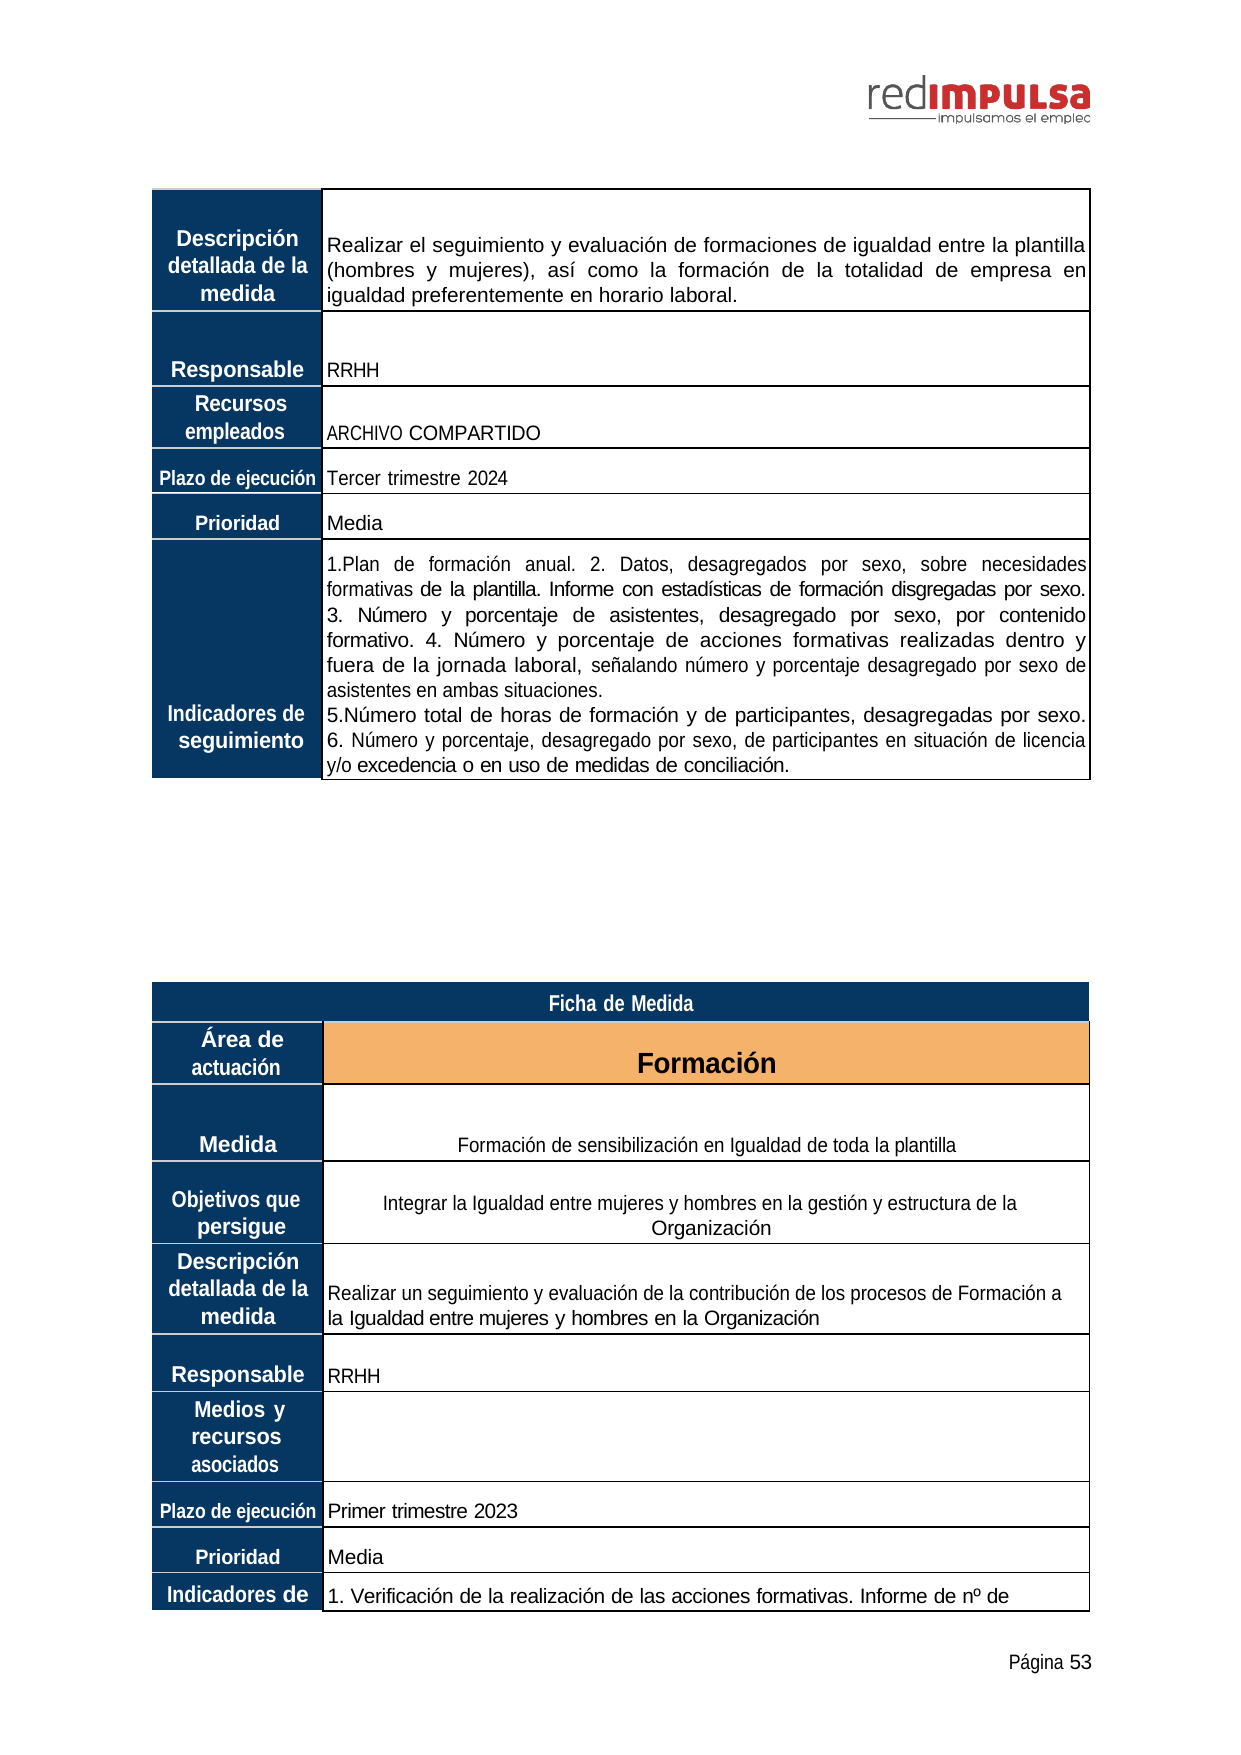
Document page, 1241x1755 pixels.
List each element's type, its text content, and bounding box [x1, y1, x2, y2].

table_cell Medios y recursos asociados [152, 1392, 322, 1481]
table_cell Indicadores de seguimiento [152, 540, 321, 778]
table_cell Integrar la Igualdad entre mujeres y hombres en la gestión y estructura de la Organización [324, 1162, 1089, 1243]
table_cell Media [324, 1528, 1089, 1571]
table_cell Prioridad [152, 1528, 322, 1571]
table_cell Realizar un seguimiento y evaluación de la contribución de los procesos de Formación a la Igualdad entre mujeres y hombres en la Organización [324, 1244, 1089, 1333]
table_cell Plazo de ejecución [152, 1482, 322, 1526]
table_cell ARCHIVO COMPARTIDO [323, 387, 1089, 447]
table_cell Tercer trimestre 2024 [323, 449, 1089, 492]
table_cell [324, 1392, 1089, 1481]
table_cell Descripción detallada de la medida [152, 1244, 322, 1333]
table_cell Formación [324, 1023, 1089, 1083]
table_cell Responsable [152, 312, 321, 385]
table_cell RRHH [323, 312, 1089, 385]
table_header Descripción detallada de la medida [152, 190, 321, 310]
table_cell Prioridad [152, 494, 321, 538]
table_cell Área de actuación [152, 1023, 322, 1083]
table_header Ficha de Medida [152, 982, 1089, 1021]
table_cell RRHH [324, 1335, 1089, 1391]
table_cell 1.Plan de formación anual. 2. Datos, desagregados por sexo, sobre necesidades formativas de la plantilla. Informe con estadísticas de formación disgregadas por sexo. 3. Número y porcentaje de asistentes, desagregado por sexo, por contenido formativo. 4. Número y porcentaje de acciones formativas realizadas dentro y fuera de la jornada laboral, señalando número y porcentaje desagregado por sexo de asistentes en ambas situaciones. 5.Número total de horas de formación y de participantes, desagregadas por sexo. 6. Número y porcentaje, desagregado por sexo, de participantes en situación de licencia y/o excedencia o en uso de medidas de conciliación. [323, 540, 1089, 778]
table_cell Plazo de ejecución [152, 449, 321, 492]
table_cell Recursos empleados [152, 387, 321, 447]
table_cell Responsable [152, 1335, 322, 1391]
table_cell Formación de sensibilización en Igualdad de toda la plantilla [324, 1085, 1089, 1160]
table_cell Media [323, 494, 1089, 538]
table_cell Primer trimestre 2023 [324, 1482, 1089, 1526]
table_cell Indicadores de [152, 1573, 322, 1610]
table_header Realizar el seguimiento y evaluación de formaciones de igualdad entre la plantilla (hombres y mujeres), así como la formación de la totalidad de empresa en igualdad preferentemente en horario laboral. [323, 190, 1089, 310]
table_cell Objetivos que persigue [152, 1162, 322, 1243]
table_cell 1. Verificación de la realización de las acciones formativas. Informe de nº de [324, 1573, 1089, 1610]
table_cell Medida [152, 1085, 322, 1160]
